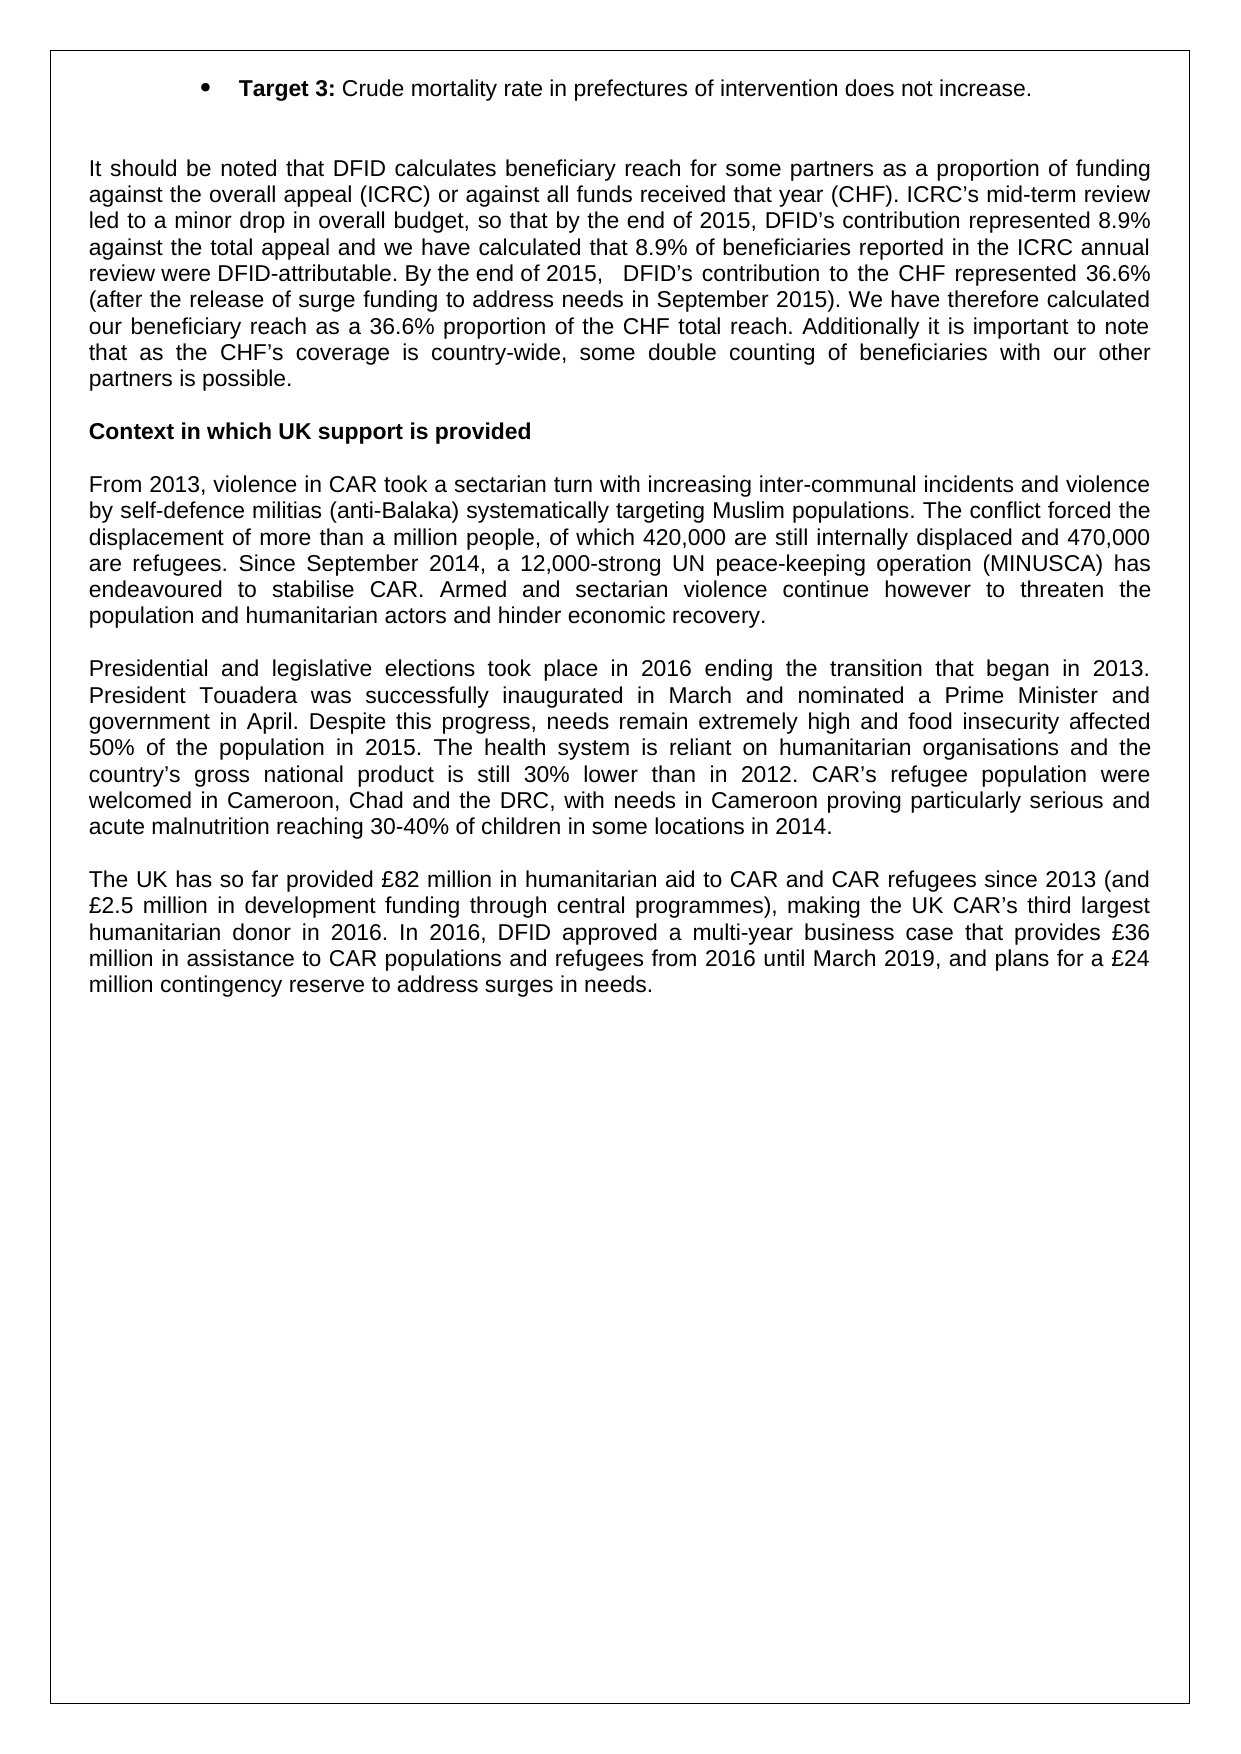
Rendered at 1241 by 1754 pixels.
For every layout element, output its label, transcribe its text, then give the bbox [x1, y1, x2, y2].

list Target 3: Crude mortality rate in prefectures of intervention does not increase. [201, 75, 1152, 128]
text Presidential and legislative elections took place in 2016 ending the transition that began in 2013. President Touadera was successfully inaugurated in March and nominated a Prime Minister and government in April. Despite this progress, needs remain extremely high and food insecurity affected 50% of the population in 2015. The health system is reliant on humanitarian organisations and the country’s gross national product is still 30% lower than in 2012. CAR’s refugee population were welcomed in Cameroon, Chad and the DRC, with needs in Cameroon proving particularly serious and acute malnutrition reaching 30-40% of children in some locations in 2014. [89, 655, 1152, 840]
text From 2013, violence in CAR took a sectarian turn with increasing inter-communal incidents and violence by self-defence militias (anti-Balaka) systematically targeting Muslim populations. The conflict forced the displacement of more than a million people, of which 420,000 are still internally displaced and 470,000 are refugees. Since September 2014, a 12,000-strong UN peace-keeping operation (MINUSCA) has endeavoured to stabilise CAR. Armed and sectarian violence continue however to threaten the population and humanitarian actors and hinder economic recovery. [89, 471, 1152, 629]
text Context in which UK support is provided [89, 418, 1152, 444]
text It should be noted that DFID calculates beneficiary reach for some partners as a proportion of funding against the overall appeal (ICRC) or against all funds received that year (CHF). ICRC’s mid-term review led to a minor drop in overall budget, so that by the end of 2015, DFID’s contribution represented 8.9% against the total appeal and we have calculated that 8.9% of beneficiaries reported in the ICRC annual review were DFID-attributable. By the end of 2015, DFID’s contribution to the CHF represented 36.6% (after the release of surge funding to address needs in September 2015). We have therefore calculated our beneficiary reach as a 36.6% proportion of the CHF total reach. Additionally it is important to note that as the CHF’s coverage is country-wide, some double counting of beneficiaries with our other partners is possible. [89, 154, 1152, 392]
text The UK has so far provided £82 million in humanitarian aid to CAR and CAR refugees since 2013 (and £2.5 million in development funding through central programmes), making the UK CAR’s third largest humanitarian donor in 2016. In 2016, DFID approved a multi-year business case that provides £36 million in assistance to CAR populations and refugees from 2016 until March 2019, and plans for a £24 million contingency reserve to address surges in needs. [89, 866, 1152, 998]
